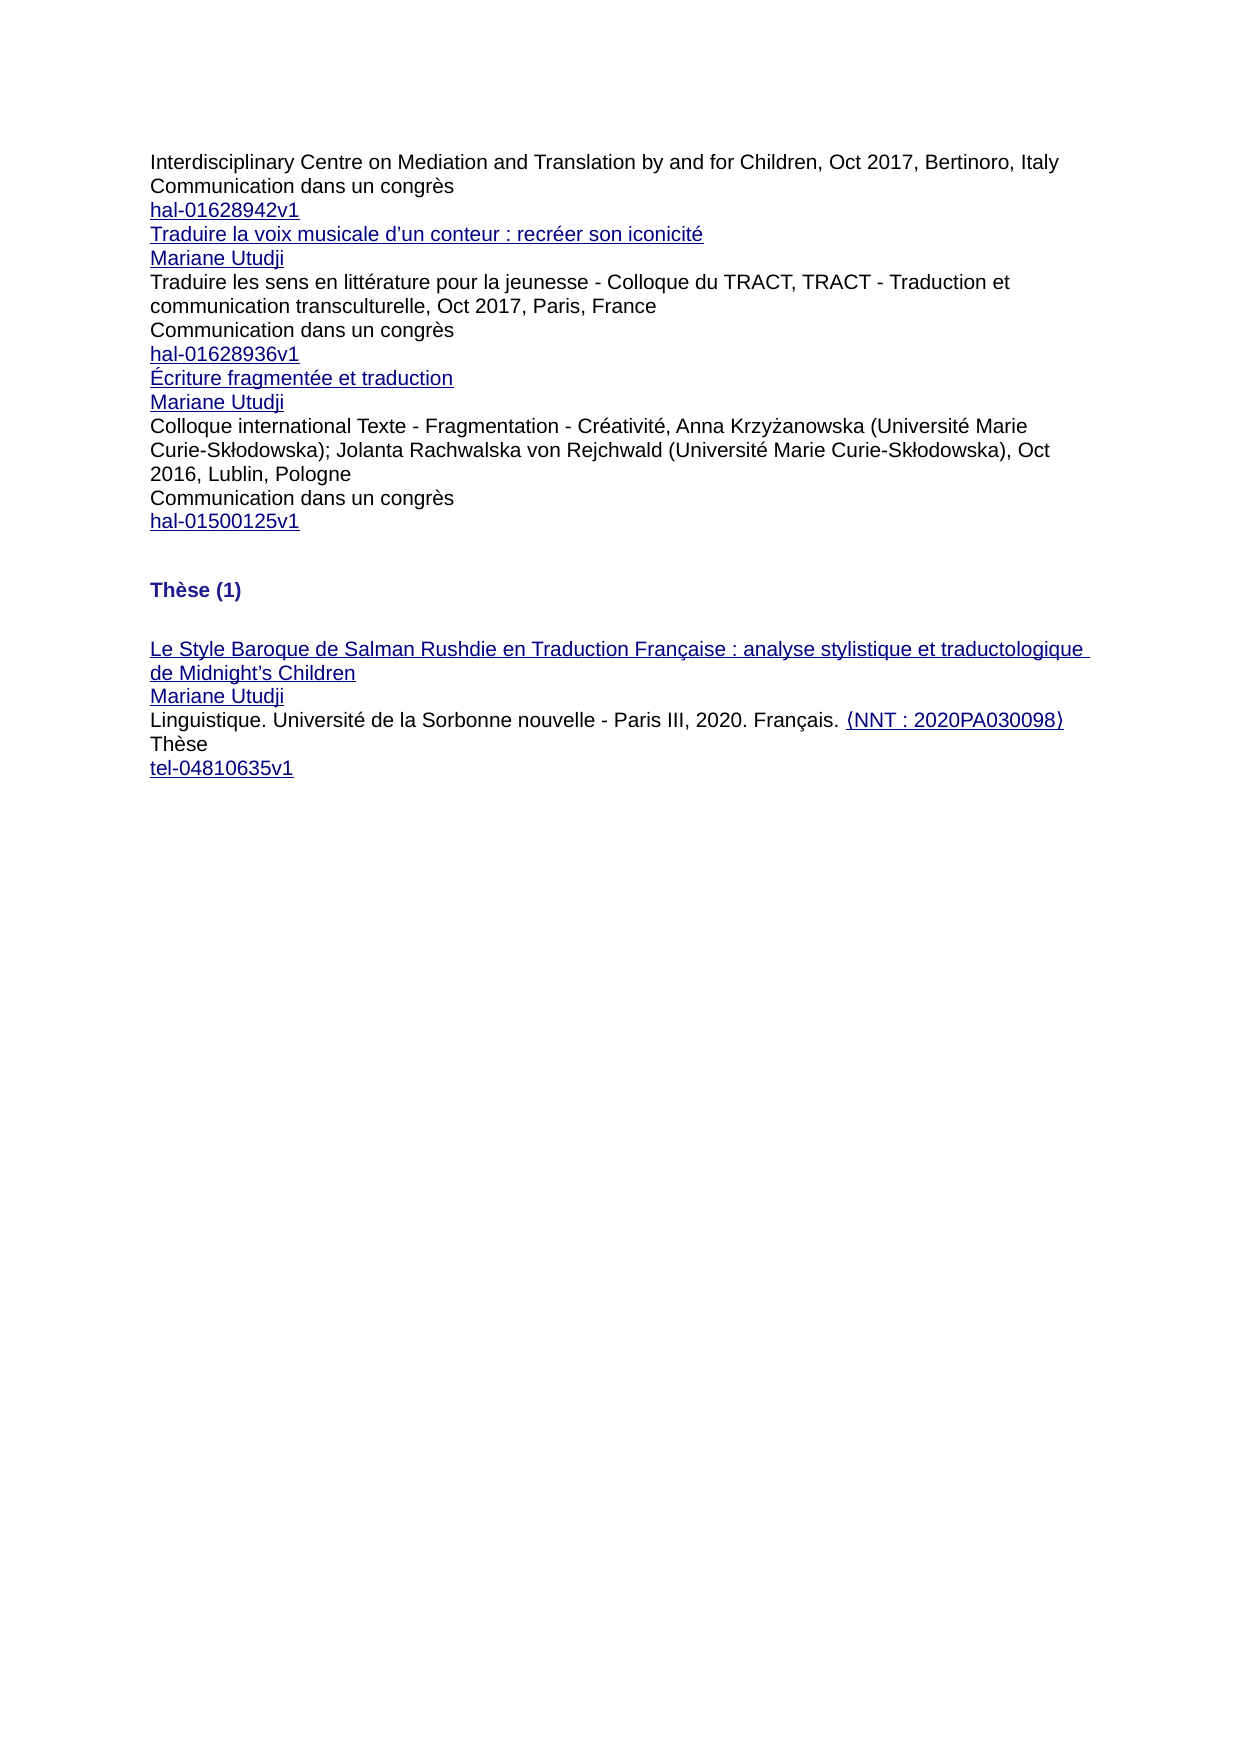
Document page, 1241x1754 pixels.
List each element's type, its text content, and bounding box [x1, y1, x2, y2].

table_header Le Style Baroque de Salman Rushdie en Traduction Française : analyse stylistique et traductologique [150, 636, 1090, 657]
table_cell Translating foreign tales for children: a “foreignizing” approach seeking consistency and flexibility Mariane Utudji Literature, Translation, and Mediation by and for Children: Gender, Diversity and Stereotype, MeTra - Interdisciplinary Centre on Mediation and Translation by and for Children, Oct 2017, Bertinoro, Italy Communication dans un congrès hal-01628942v1 [150, 150, 1090, 222]
table_cell Traduire la voix musicale d’un conteur : recréer son iconicité Mariane Utudji Traduire les sens en littérature pour la jeunesse - Colloque du TRACT, TRACT - Traduction et communication transculturelle, Oct 2017, Paris, France Communication dans un congrès hal-01628936v1 [150, 222, 1090, 366]
table_header de Midnight’s Children Mariane Utudji Linguistique. Université de la Sorbonne nouvelle - Paris III, 2020. Français. ⟨NNT : 2020PA030098⟩ Thèse tel-04810635v1 [150, 658, 1090, 780]
subtitle Thèse (1) [150, 578, 1090, 602]
table_cell Écriture fragmentée et traduction Mariane Utudji Colloque international Texte - Fragmentation - Créativité, Anna Krzyżanowska (Université Marie Curie-Skłodowska); Jolanta Rachwalska von Rejchwald (Université Marie Curie-Skłodowska), Oct 2016, Lublin, Pologne Communication dans un congrès hal-01500125v1 [150, 366, 1090, 533]
